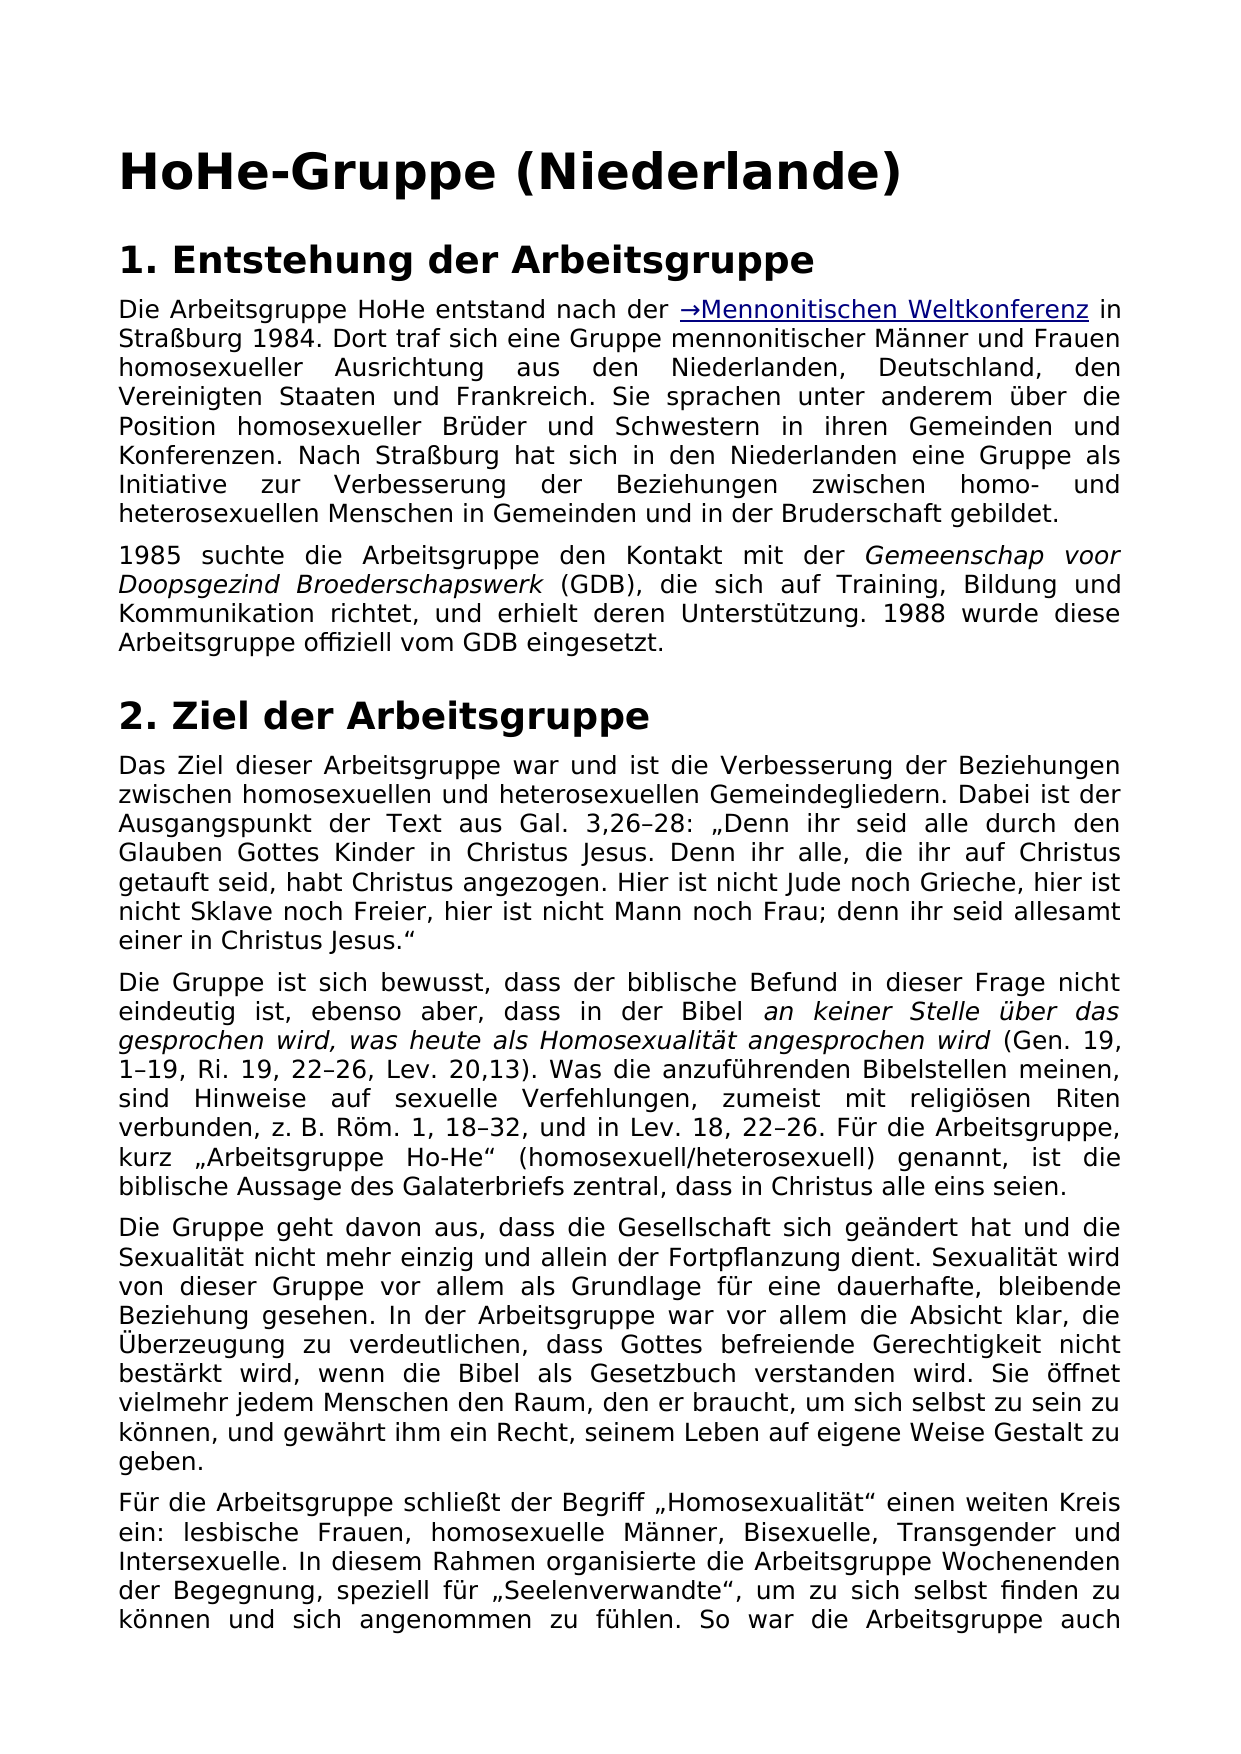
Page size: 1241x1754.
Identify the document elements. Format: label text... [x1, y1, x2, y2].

text 1985 suchte die Arbeitsgruppe den Kontakt mit der Gemeenschap voor Doopsgezind Broederschapswerk (GDB), die sich auf Training, Bildung und Kommunikation richtet, und erhielt deren Unterstützung. 1988 wurde diese Arbeitsgruppe offiziell vom GDB eingesetzt. [118, 541, 1122, 657]
text Die Gruppe ist sich bewusst, dass der biblische Befund in dieser Frage nicht eindeutig ist, ebenso aber, dass in der Bibel an keiner Stelle über das gesprochen wird, was heute als Homosexualität angesprochen wird (Gen. 19, 1–19, Ri. 19, 22–26, Lev. 20,13). Was die anzuführenden Bibelstellen meinen, sind Hinweise auf sexuelle Verfehlungen, zumeist mit religiösen Riten verbunden, z. B. Röm. 1, 18–32, und in Lev. 18, 22–26. Für die Arbeitsgruppe, kurz „Arbeitsgruppe Ho-He“ (homosexuell/heterosexuell) genannt, ist die biblische Aussage des Galaterbriefs zentral, dass in Christus alle eins seien. [118, 968, 1122, 1201]
subtitle 1. Entstehung der Arbeitsgruppe [118, 239, 1122, 282]
text Für die Arbeitsgruppe schließt der Begriff „Homosexualität“ einen weiten Kreis ein: lesbische Frauen, homosexuelle Männer, Bisexuelle, Transgender und Intersexuelle. In diesem Rahmen organisierte die Arbeitsgruppe Wochenenden der Begegnung, speziell für „Seelenverwandte“, um zu sich selbst finden zu können und sich angenommen zu fühlen. So war die Arbeitsgruppe auch [118, 1489, 1122, 1634]
subtitle 2. Ziel der Arbeitsgruppe [118, 695, 1122, 739]
text Die Arbeitsgruppe HoHe entstand nach der →Mennonitischen Weltkonferenz in Straßburg 1984. Dort traf sich eine Gruppe mennonitischer Männer und Frauen homosexueller Ausrichtung aus den Niederlanden, Deutschland, den Vereinigten Staaten und Frankreich. Sie sprachen unter anderem über die Position homosexueller Brüder und Schwestern in ihren Gemeinden und Konferenzen. Nach Straßburg hat sich in den Niederlanden eine Gruppe als Initiative zur Verbesserung der Beziehungen zwischen homo- und heterosexuellen Menschen in Gemeinden und in der Bruderschaft gebildet. [118, 295, 1122, 528]
text Das Ziel dieser Arbeitsgruppe war und ist die Verbesserung der Beziehungen zwischen homosexuellen und heterosexuellen Gemeindegliedern. Dabei ist der Ausgangspunkt der Text aus Gal. 3,26–28: „Denn ihr seid alle durch den Glauben Gottes Kinder in Christus Jesus. Denn ihr alle, die ihr auf Christus getauft seid, habt Christus angezogen. Hier ist nicht Jude noch Grieche, hier ist nicht Sklave noch Freier, hier ist nicht Mann noch Frau; denn ihr seid allesamt einer in Christus Jesus.“ [118, 751, 1122, 955]
text Die Gruppe geht davon aus, dass die Gesellschaft sich geändert hat und die Sexualität nicht mehr einzig und allein der Fortpflanzung dient. Sexualität wird von dieser Gruppe vor allem als Grundlage für eine dauerhafte, bleibende Beziehung gesehen. In der Arbeitsgruppe war vor allem die Absicht klar, die Überzeugung zu verdeutlichen, dass Gottes befreiende Gerechtigkeit nicht bestärkt wird, wenn die Bibel als Gesetzbuch verstanden wird. Sie öffnet vielmehr jedem Menschen den Raum, den er braucht, um sich selbst zu sein zu können, und gewährt ihm ein Recht, seinem Leben auf eigene Weise Gestalt zu geben. [118, 1214, 1122, 1476]
subtitle HoHe-Gruppe (Niederlande) [118, 143, 1122, 201]
